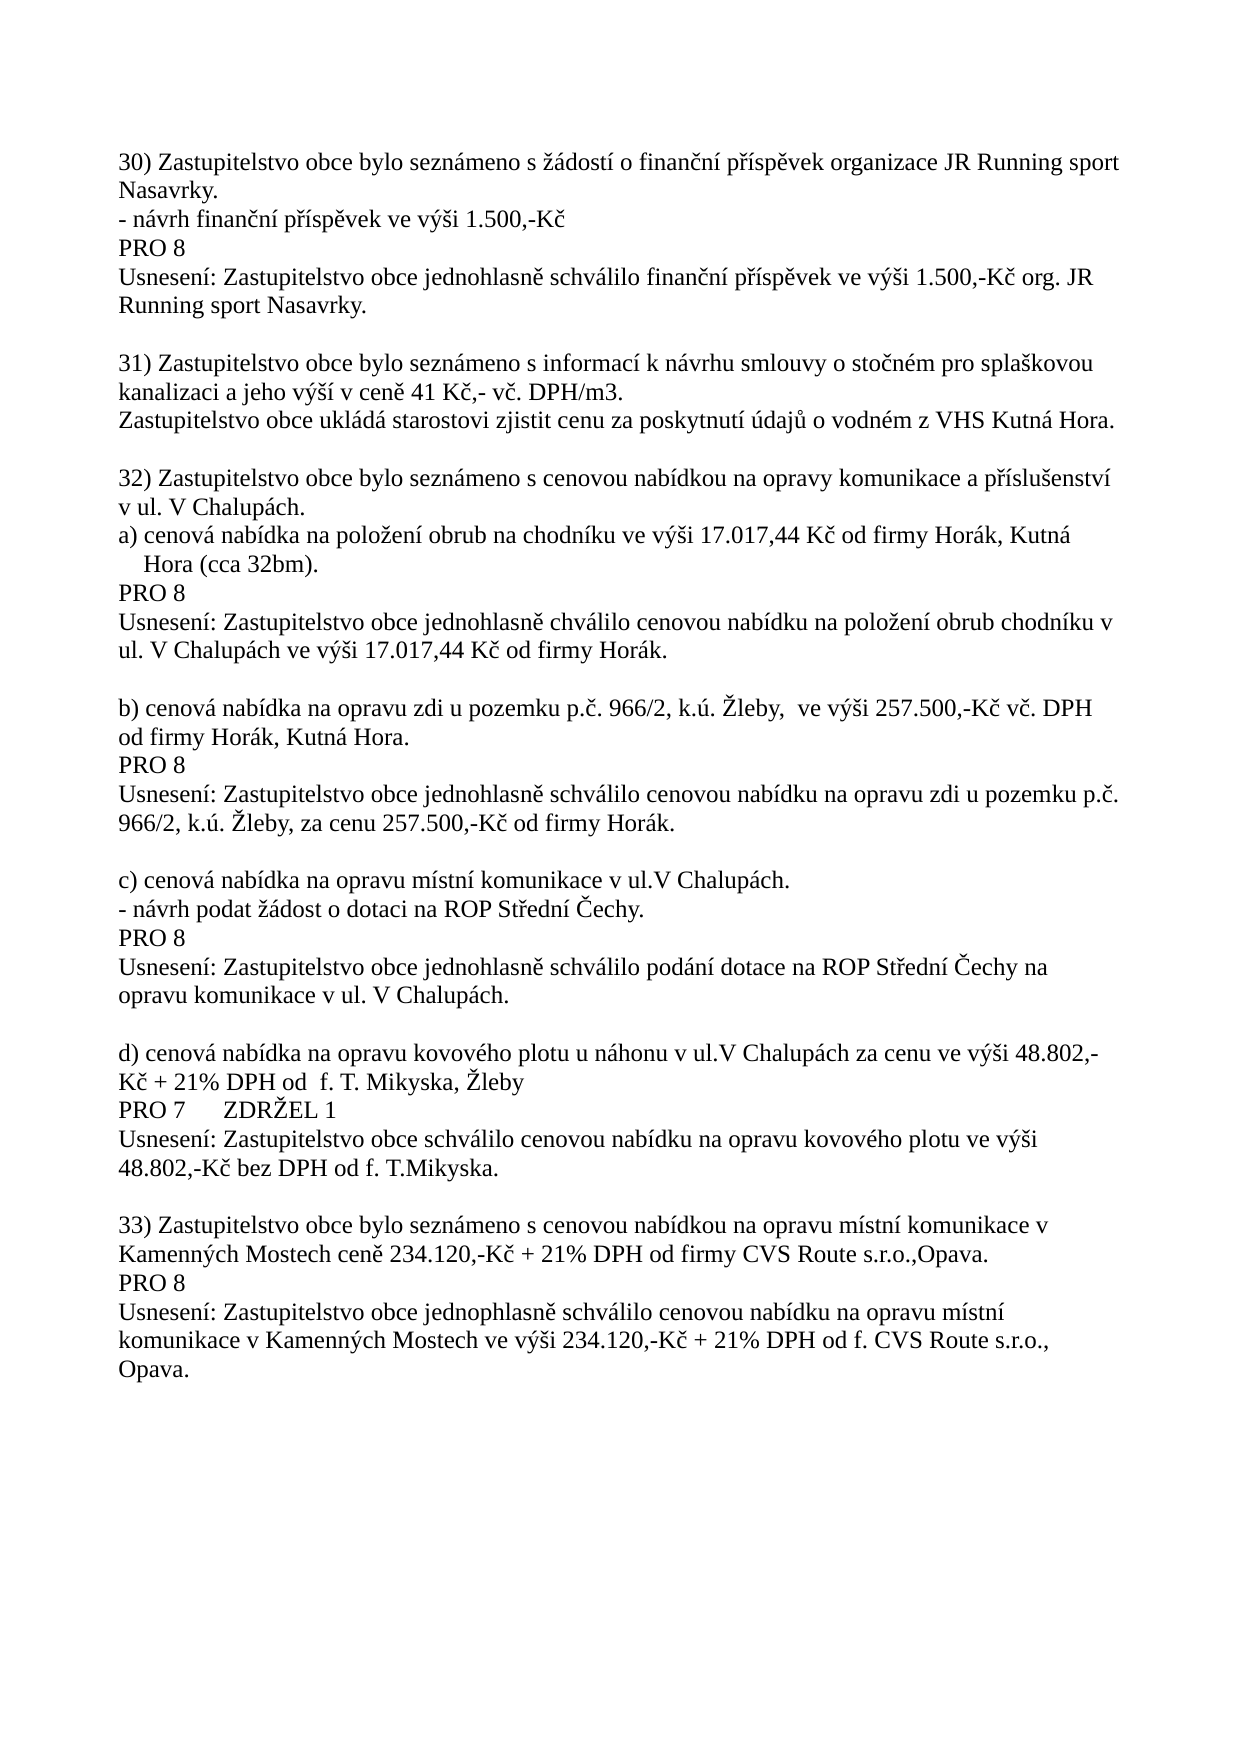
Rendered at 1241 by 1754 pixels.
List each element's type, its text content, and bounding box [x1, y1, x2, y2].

text Usnesení: Zastupitelstvo obce jednohlasně schválilo finanční příspěvek ve výši 1.500,-Kč org. JR Running sport Nasavrky. [118, 262, 1122, 319]
text 30) Zastupitelstvo obce bylo seznámeno s žádostí o finanční příspěvek organizace JR Running sport Nasavrky. [118, 147, 1122, 204]
text - návrh podat žádost o dotaci na ROP Střední Čechy. [118, 894, 1122, 923]
text c) cenová nabídka na opravu místní komunikace v ul.V Chalupách. [118, 866, 1122, 894]
text Hora (cca 32bm). [118, 549, 1122, 578]
text - návrh finanční příspěvek ve výši 1.500,-Kč [118, 204, 1122, 233]
text Usnesení: Zastupitelstvo obce jednophlasně schválilo cenovou nabídku na opravu místní komunikace v Kamenných Mostech ve výši 234.120,-Kč + 21% DPH od f. CVS Route s.r.o., [118, 1297, 1122, 1354]
text Usnesení: Zastupitelstvo obce schválilo cenovou nabídku na opravu kovového plotu ve výši 48.802,-Kč bez DPH od f. T.Mikyska. [118, 1124, 1122, 1182]
text od firmy Horák, Kutná Hora. [118, 722, 1122, 751]
text Zastupitelstvo obce ukládá starostovi zjistit cenu za poskytnutí údajů o vodném z VHS Kutná Hora. [118, 406, 1122, 434]
text PRO 8 [118, 233, 1122, 262]
text 32) Zastupitelstvo obce bylo seznámeno s cenovou nabídkou na opravy komunikace a příslušenství v ul. V Chalupách. [118, 463, 1122, 521]
text 33) Zastupitelstvo obce bylo seznámeno s cenovou nabídkou na opravu místní komunikace v Kamenných Mostech ceně 234.120,-Kč + 21% DPH od firmy CVS Route s.r.o.,Opava. [118, 1211, 1122, 1268]
text b) cenová nabídka na opravu zdi u pozemku p.č. 966/2, k.ú. Žleby, ve výši 257.500,-Kč vč. DPH [118, 693, 1122, 722]
text a) cenová nabídka na položení obrub na chodníku ve výši 17.017,44 Kč od firmy Horák, Kutná [118, 521, 1122, 549]
text PRO 8 [118, 751, 1122, 779]
text Usnesení: Zastupitelstvo obce jednohlasně chválilo cenovou nabídku na položení obrub chodníku v ul. V Chalupách ve výši 17.017,44 Kč od firmy Horák. [118, 607, 1122, 664]
text 31) Zastupitelstvo obce bylo seznámeno s informací k návrhu smlouvy o stočném pro splaškovou kanalizaci a jeho výší v ceně 41 Kč,- vč. DPH/m3. [118, 348, 1122, 406]
text PRO 8 [118, 923, 1122, 952]
text Usnesení: Zastupitelstvo obce jednohlasně schválilo cenovou nabídku na opravu zdi u pozemku p.č. 966/2, k.ú. Žleby, za cenu 257.500,-Kč od firmy Horák. [118, 779, 1122, 837]
text Usnesení: Zastupitelstvo obce jednohlasně schválilo podání dotace na ROP Střední Čechy na opravu komunikace v ul. V Chalupách. [118, 952, 1122, 1009]
text d) cenová nabídka na opravu kovového plotu u náhonu v ul.V Chalupách za cenu ve výši 48.802,-Kč + 21% DPH od f. T. Mikyska, Žleby [118, 1038, 1122, 1096]
text PRO 8 [118, 578, 1122, 607]
text Opava. [118, 1354, 1122, 1383]
text PRO 7 ZDRŽEL 1 [118, 1096, 1122, 1124]
text PRO 8 [118, 1268, 1122, 1297]
